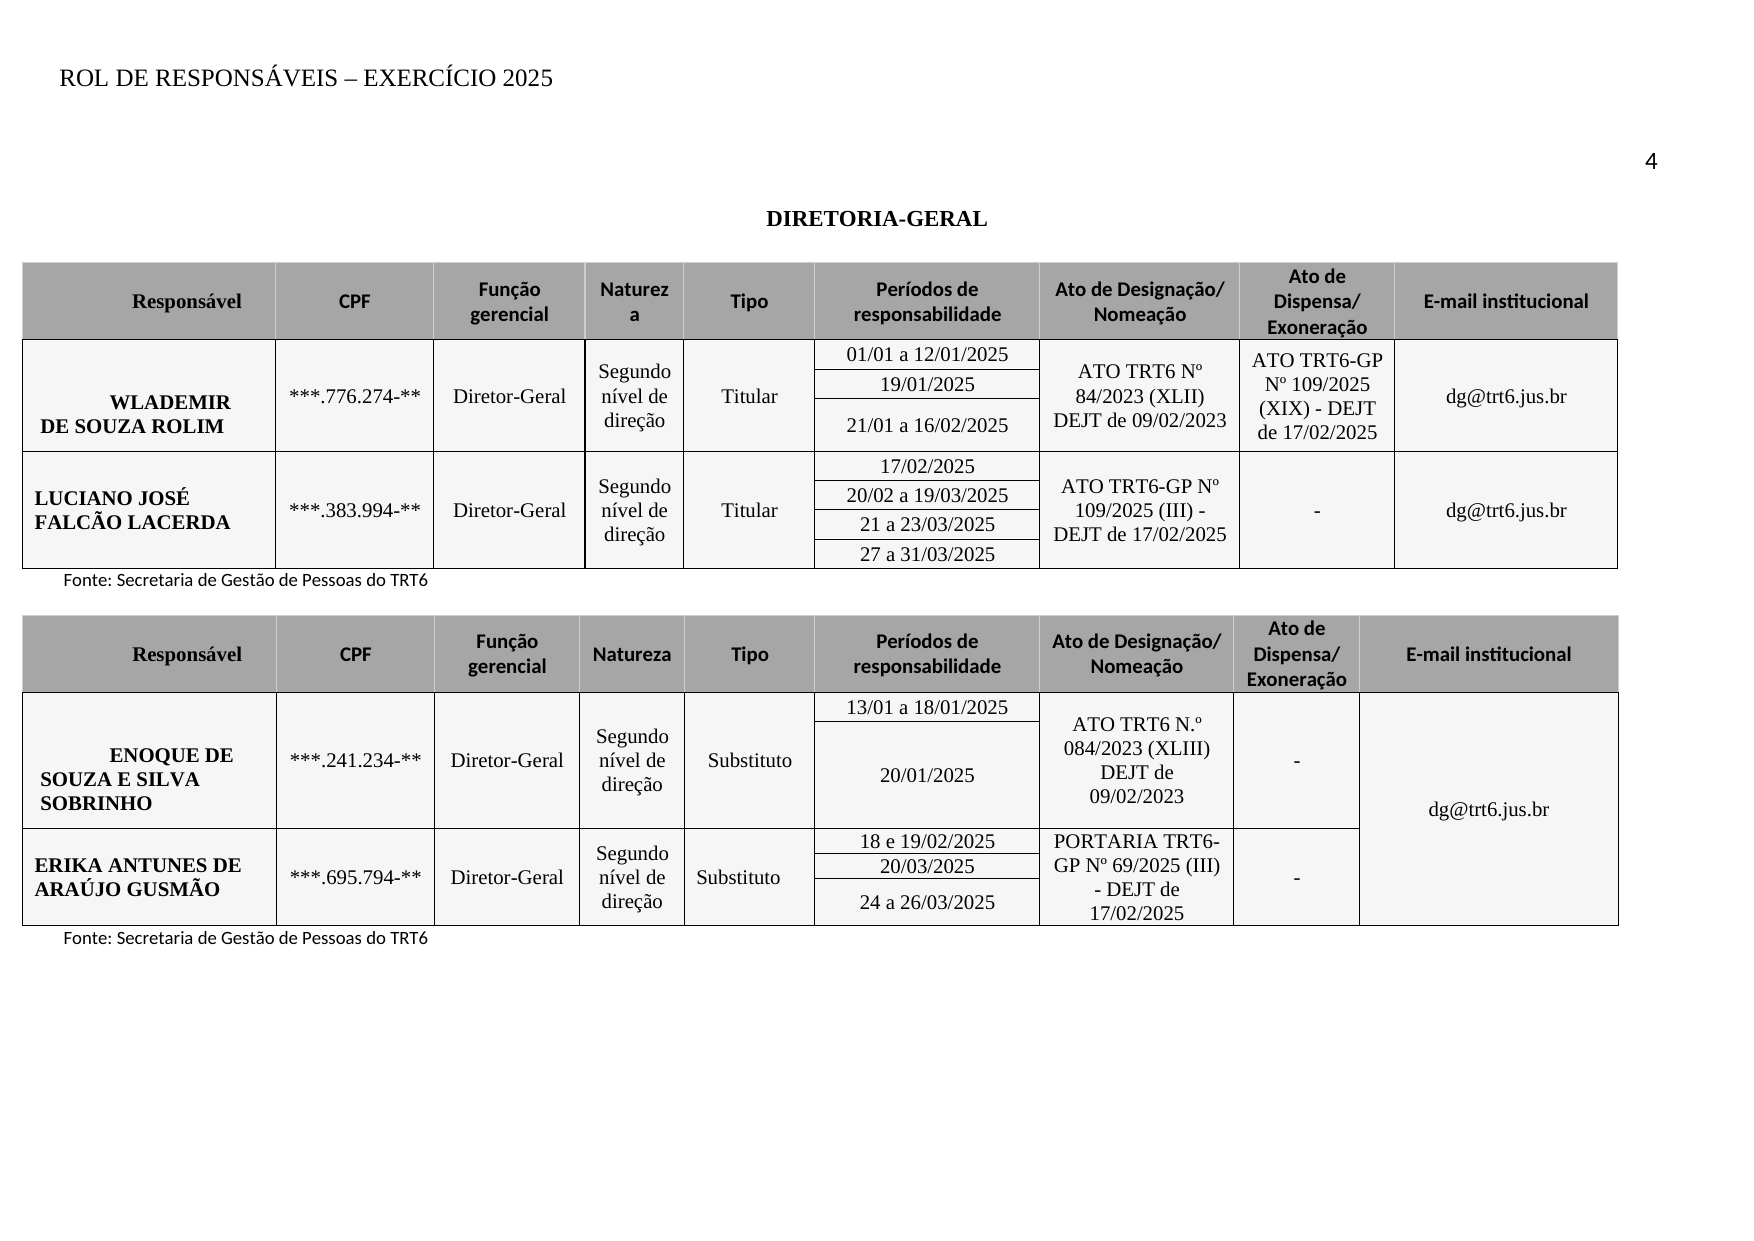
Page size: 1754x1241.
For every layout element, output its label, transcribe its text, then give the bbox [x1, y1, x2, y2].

table_cell Segundonível de direção [580, 829, 684, 925]
table_cell ***.241.234-** [277, 693, 434, 827]
table_cell ATO TRT6 Nº 84/2023 (XLII) DEJT de 09/02/2023 [1040, 340, 1239, 451]
table_cell ATO TRT6-GP Nº 109/2025 (XIX) - DEJT de 17/02/2025 [1240, 340, 1394, 451]
table_cell ERIKA ANTUNES DE ARAÚJO GUSMÃO [23, 829, 276, 925]
table_cell Titular [684, 340, 814, 451]
table_cell dg@trt6.jus.br [1395, 452, 1617, 568]
table_cell 18 e 19/02/2025 [815, 829, 1039, 853]
table_cell 21 a 23/03/2025 [815, 510, 1039, 538]
table_header CPF [276, 263, 433, 339]
text Fonte: Secretaria de Gestão de Pessoas do TRT6 [59, 926, 1695, 949]
table_header Natureza [580, 616, 684, 692]
table_cell 19/01/2025 [815, 370, 1039, 398]
table_cell 13/01 a 18/01/2025 [815, 693, 1039, 721]
table_cell Substituto [685, 829, 814, 925]
text Fonte: Secretaria de Gestão de Pessoas do TRT6 [59, 569, 1695, 592]
table_cell ENOQUE DE SOUZA E SILVA SOBRINHO [23, 693, 276, 827]
table_header CPF [277, 616, 434, 692]
table_cell ***.776.274-** [276, 340, 433, 451]
table_cell Diretor-Geral [435, 829, 579, 925]
table_header Ato de Dispensa/ Exoneração [1234, 616, 1359, 692]
table_header Ato de Designação/ Nomeação [1040, 616, 1233, 692]
table_cell 20/03/2025 [815, 854, 1039, 878]
table_header Períodos de responsabilidade [815, 616, 1039, 692]
table_header Responsável [23, 263, 275, 339]
table_header Tipo [684, 263, 814, 339]
table_header E-mail institucional [1360, 616, 1618, 692]
table_cell Segundo nível de direção [580, 693, 684, 827]
table_header Tipo [685, 616, 814, 692]
table_cell Segundo nível de direção [586, 452, 683, 568]
table_cell 01/01 a 12/01/2025 [815, 340, 1039, 368]
table_header Ato de Dispensa/ Exoneração [1240, 263, 1394, 339]
table_cell Diretor-Geral [434, 452, 584, 568]
table_cell Substituto [685, 693, 814, 827]
table_cell Segundo nível de direção [586, 340, 683, 451]
table_cell dg@trt6.jus.br [1360, 693, 1618, 925]
table_cell Titular [684, 452, 814, 568]
table_cell - [1240, 452, 1394, 568]
table_header Períodos de responsabilidade [815, 263, 1039, 339]
table_cell 17/02/2025 [815, 452, 1039, 480]
table_cell Diretor-Geral [435, 693, 579, 827]
table_cell ATO TRT6-GP Nº 109/2025 (III) - DEJT de 17/02/2025 [1040, 452, 1239, 568]
table_cell 20/02 a 19/03/2025 [815, 481, 1039, 509]
table_cell ***.695.794-** [277, 829, 434, 925]
table_header E-mail institucional [1395, 263, 1617, 339]
table_header Responsável [23, 616, 276, 692]
table_header Natureza [586, 263, 683, 339]
table_cell ATO TRT6 N.º 084/2023 (XLIII) DEJT de 09/02/2023 [1040, 693, 1233, 827]
table_cell ***.383.994-** [276, 452, 433, 568]
table_cell - [1234, 693, 1359, 827]
text DIRETORIA-GERAL [59, 205, 1695, 231]
table_header Função gerencial [434, 263, 584, 339]
table_cell 24 a 26/03/2025 [815, 879, 1039, 925]
table_cell dg@trt6.jus.br [1395, 340, 1617, 451]
table_header Função gerencial [435, 616, 579, 692]
table_cell PORTARIA TRT6-GP Nº 69/2025 (III) - DEJT de 17/02/2025 [1040, 829, 1233, 925]
table_cell 20/01/2025 [815, 722, 1039, 827]
table_cell Diretor-Geral [434, 340, 584, 451]
table_cell 21/01 a 16/02/2025 [815, 399, 1039, 451]
table_cell LUCIANO JOSÉ FALCÃO LACERDA [23, 452, 275, 568]
table_cell WLADEMIR DE SOUZA ROLIM [23, 340, 275, 451]
table_cell - [1234, 829, 1359, 925]
table_cell 27 a 31/03/2025 [815, 540, 1039, 568]
table_header Ato de Designação/ Nomeação [1040, 263, 1239, 339]
